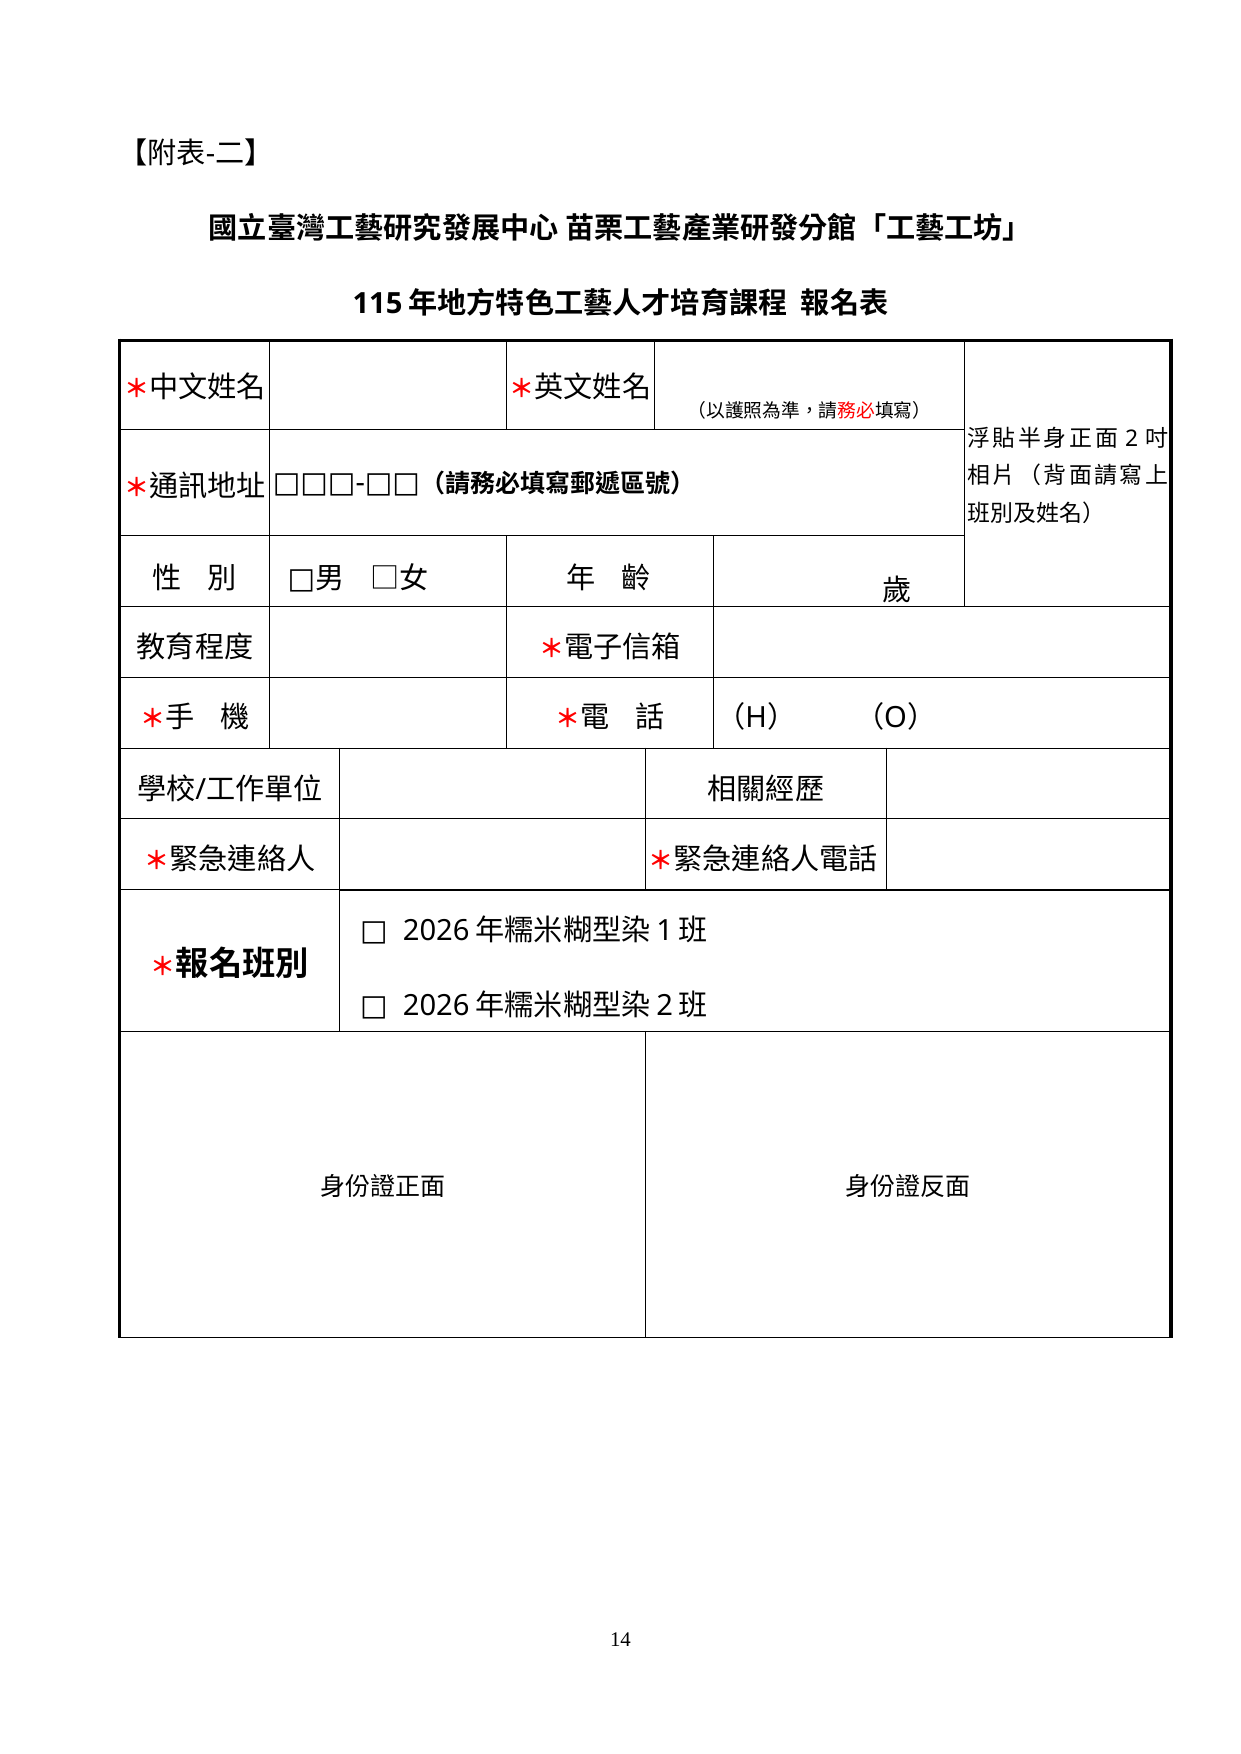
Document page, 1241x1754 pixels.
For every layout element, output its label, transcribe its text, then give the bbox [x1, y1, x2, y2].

table_cell [887, 819, 1169, 889]
text 【附表-二】 [118, 113, 1122, 188]
table_header [270, 342, 506, 428]
table_cell 年 齡 [507, 536, 713, 606]
table_header （以護照為準，請務必填寫） [655, 342, 964, 428]
table_cell ＊手 機 [121, 678, 269, 747]
table_cell 學校/工作單位 [121, 749, 339, 818]
table_cell 性 別 [121, 536, 269, 606]
table_cell ＊報名班別 [121, 890, 339, 1031]
table_cell [340, 819, 645, 889]
table_cell ＊緊急連絡人 [121, 819, 339, 889]
table_cell [714, 607, 1169, 677]
text 國立臺灣工藝研究發展中心 苗栗工藝產業研發分館「工藝工坊」 [118, 188, 1122, 263]
table_cell □ 2026年糯米糊型染1班 □ 2026年糯米糊型染2班 [340, 891, 1169, 1031]
table_cell [340, 749, 645, 818]
table_cell [270, 607, 506, 677]
table_cell □男 □女 [270, 536, 506, 606]
table_header 浮貼半身正面2吋相片（背面請寫上班別及姓名） [965, 342, 1169, 606]
table_cell ＊電子信箱 [507, 607, 713, 677]
table_cell [887, 749, 1169, 818]
table_cell ＊電 話 [507, 678, 713, 747]
table_cell 身份證反面 [646, 1032, 1169, 1337]
table_header ＊中文姓名 [121, 342, 269, 428]
table_cell ＊緊急連絡人電話 [646, 819, 886, 889]
table_cell ＊通訊地址 [121, 430, 269, 535]
table_cell （H） （O） [714, 678, 1169, 747]
table_cell 歲 [714, 536, 964, 606]
text 115年地方特色工藝人才培育課程 報名表 [118, 263, 1122, 338]
table_cell 教育程度 [121, 607, 269, 677]
table_cell 相關經歷 [646, 749, 886, 818]
table_cell □□□-□□（請務必填寫郵遞區號） [270, 430, 964, 535]
table_header ＊英文姓名 [507, 342, 654, 428]
table_cell [270, 678, 506, 747]
table_cell 身份證正面 [121, 1032, 645, 1337]
